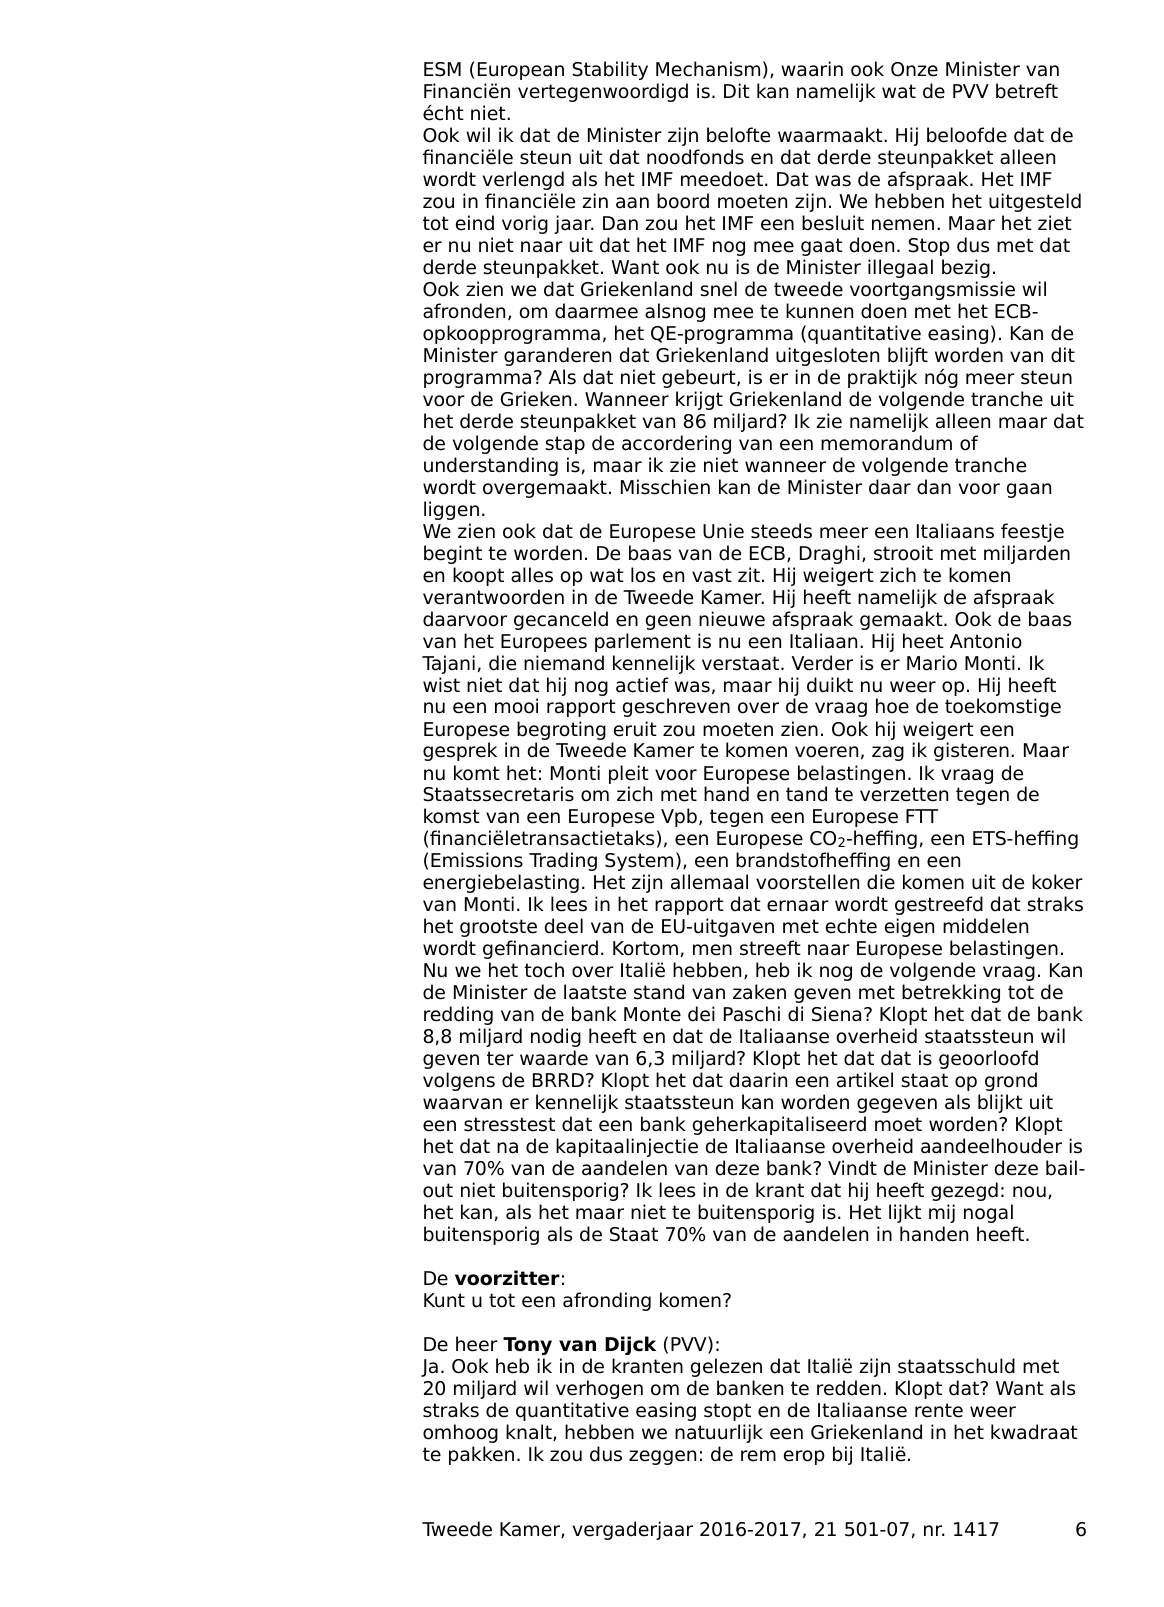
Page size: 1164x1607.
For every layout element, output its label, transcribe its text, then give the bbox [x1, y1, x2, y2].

text De voorzitter: [422, 1268, 1087, 1290]
text We zien ook dat de Europese Unie steeds meer een Italiaans feestje begint te worden. De baas van de ECB, Draghi, strooit met miljarden en koopt alles op wat los en vast zit. Hij weigert zich te komen verantwoorden in de Tweede Kamer. Hij heeft namelijk de afspraak daarvoor gecanceld en geen nieuwe afspraak gemaakt. Ook de baas van het Europees parlement is nu een Italiaan. Hij heet Antonio Tajani, die niemand kennelijk verstaat. Verder is er Mario Monti. Ik wist niet dat hij nog actief was, maar hij duikt nu weer op. Hij heeft nu een mooi rapport geschreven over de vraag hoe de toekomstige Europese begroting eruit zou moeten zien. Ook hij weigert een gesprek in de Tweede Kamer te komen voeren, zag ik gisteren. Maar nu komt het: Monti pleit voor Europese belastingen. Ik vraag de Staatssecretaris om zich met hand en tand te verzetten tegen de komst van een Europese Vpb, tegen een Europese FTT (financiëletransactietaks), een Europese CO2-heffing, een ETS-heffing (Emissions Trading System), een brandstofheffing en een energiebelasting. Het zijn allemaal voorstellen die komen uit de koker van Monti. Ik lees in het rapport dat ernaar wordt gestreefd dat straks het grootste deel van de EU-uitgaven met echte eigen middelen wordt gefinancierd. Kortom, men streeft naar Europese belastingen. [422, 521, 1087, 960]
text De heer Tony van Dijck (PVV): [422, 1334, 1087, 1356]
text Ja. Ook heb ik in de kranten gelezen dat Italië zijn staatsschuld met 20 miljard wil verhogen om de banken te redden. Klopt dat? Want als straks de quantitative easing stopt en de Italiaanse rente weer omhoog knalt, hebben we natuurlijk een Griekenland in het kwadraat te pakken. Ik zou dus zeggen: de rem erop bij Italië. [422, 1356, 1087, 1466]
text Nu we het toch over Italië hebben, heb ik nog de volgende vraag. Kan de Minister de laatste stand van zaken geven met betrekking tot de redding van de bank Monte dei Paschi di Siena? Klopt het dat de bank 8,8 miljard nodig heeft en dat de Italiaanse overheid staatssteun wil geven ter waarde van 6,3 miljard? Klopt het dat dat is geoorloofd volgens de BRRD? Klopt het dat daarin een artikel staat op grond waarvan er kennelijk staatssteun kan worden gegeven als blijkt uit een stresstest dat een bank geherkapitaliseerd moet worden? Klopt het dat na de kapitaalinjectie de Italiaanse overheid aandeelhouder is van 70% van de aandelen van deze bank? Vindt de Minister deze bail-out niet buitensporig? Ik lees in de krant dat hij heeft gezegd: nou, het kan, als het maar niet te buitensporig is. Het lijkt mij nogal buitensporig als de Staat 70% van de aandelen in handen heeft. [422, 960, 1087, 1246]
text Ook zien we dat Griekenland snel de tweede voortgangsmissie wil afronden, om daarmee alsnog mee te kunnen doen met het ECB-opkoopprogramma, het QE-programma (quantitative easing). Kan de Minister garanderen dat Griekenland uitgesloten blijft worden van dit programma? Als dat niet gebeurt, is er in de praktijk nóg meer steun voor de Grieken. Wanneer krijgt Griekenland de volgende tranche uit het derde steunpakket van 86 miljard? Ik zie namelijk alleen maar dat de volgende stap de accordering van een memorandum of understanding is, maar ik zie niet wanneer de volgende tranche wordt overgemaakt. Misschien kan de Minister daar dan voor gaan liggen. [422, 279, 1087, 521]
text ESM (European Stability Mechanism), waarin ook Onze Minister van Financiën vertegenwoordigd is. Dit kan namelijk wat de PVV betreft écht niet. [422, 59, 1087, 125]
text Kunt u tot een afronding komen? [422, 1290, 1087, 1312]
text Ook wil ik dat de Minister zijn belofte waarmaakt. Hij beloofde dat de financiële steun uit dat noodfonds en dat derde steunpakket alleen wordt verlengd als het IMF meedoet. Dat was de afspraak. Het IMF zou in financiële zin aan boord moeten zijn. We hebben het uitgesteld tot eind vorig jaar. Dan zou het IMF een besluit nemen. Maar het ziet er nu niet naar uit dat het IMF nog mee gaat doen. Stop dus met dat derde steunpakket. Want ook nu is de Minister illegaal bezig. [422, 125, 1087, 279]
